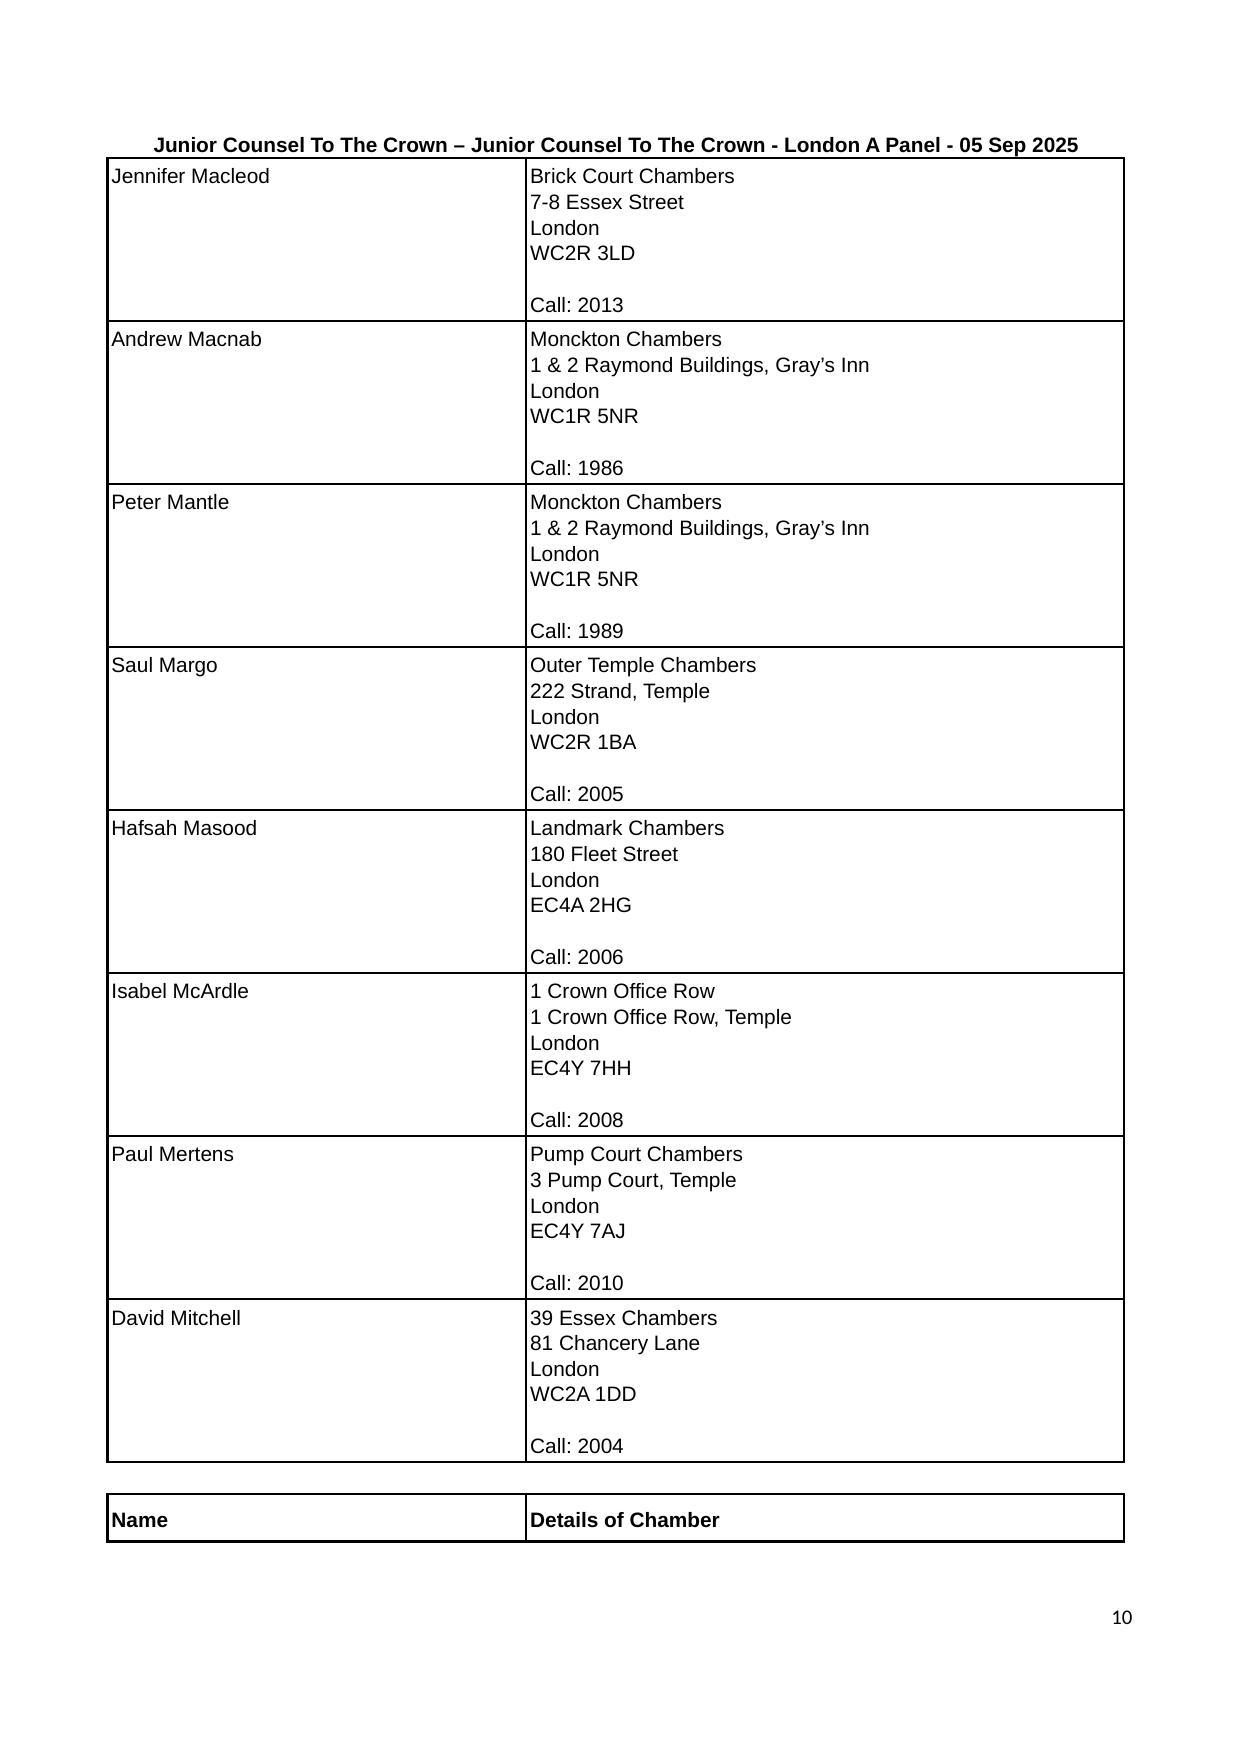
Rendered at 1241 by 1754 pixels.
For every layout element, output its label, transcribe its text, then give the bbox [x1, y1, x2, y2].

table_cell 1 Crown Office Row 1 Crown Office Row, Temple London EC4Y 7HH Call: 2008 [527, 974, 1123, 1135]
table_header Details of Chamber [527, 1495, 1123, 1540]
table_cell Monckton Chambers 1 & 2 Raymond Buildings, Gray’s Inn London WC1R 5NR Call: 1986 [527, 322, 1123, 483]
table_cell Outer Temple Chambers 222 Strand, Temple London WC2R 1BA Call: 2005 [527, 648, 1123, 809]
table_cell Saul Margo [109, 648, 525, 809]
table_cell Landmark Chambers 180 Fleet Street London EC4A 2HG Call: 2006 [527, 811, 1123, 972]
table_cell Hafsah Masood [109, 811, 525, 972]
table_cell Paul Mertens [109, 1137, 525, 1298]
table_header Name [109, 1495, 525, 1540]
table_cell Monckton Chambers 1 & 2 Raymond Buildings, Gray’s Inn London WC1R 5NR Call: 1989 [527, 485, 1123, 646]
table_cell Brick Court Chambers 7-8 Essex Street London WC2R 3LD Call: 2013 [527, 159, 1123, 320]
table_cell 39 Essex Chambers 81 Chancery Lane London WC2A 1DD Call: 2004 [527, 1300, 1123, 1461]
table_cell Pump Court Chambers 3 Pump Court, Temple London EC4Y 7AJ Call: 2010 [527, 1137, 1123, 1298]
table_cell David Mitchell [109, 1300, 525, 1461]
table_cell Jennifer Macleod [109, 159, 525, 320]
table_cell Andrew Macnab [109, 322, 525, 483]
table_cell Peter Mantle [109, 485, 525, 646]
table_cell Isabel McArdle [109, 974, 525, 1135]
